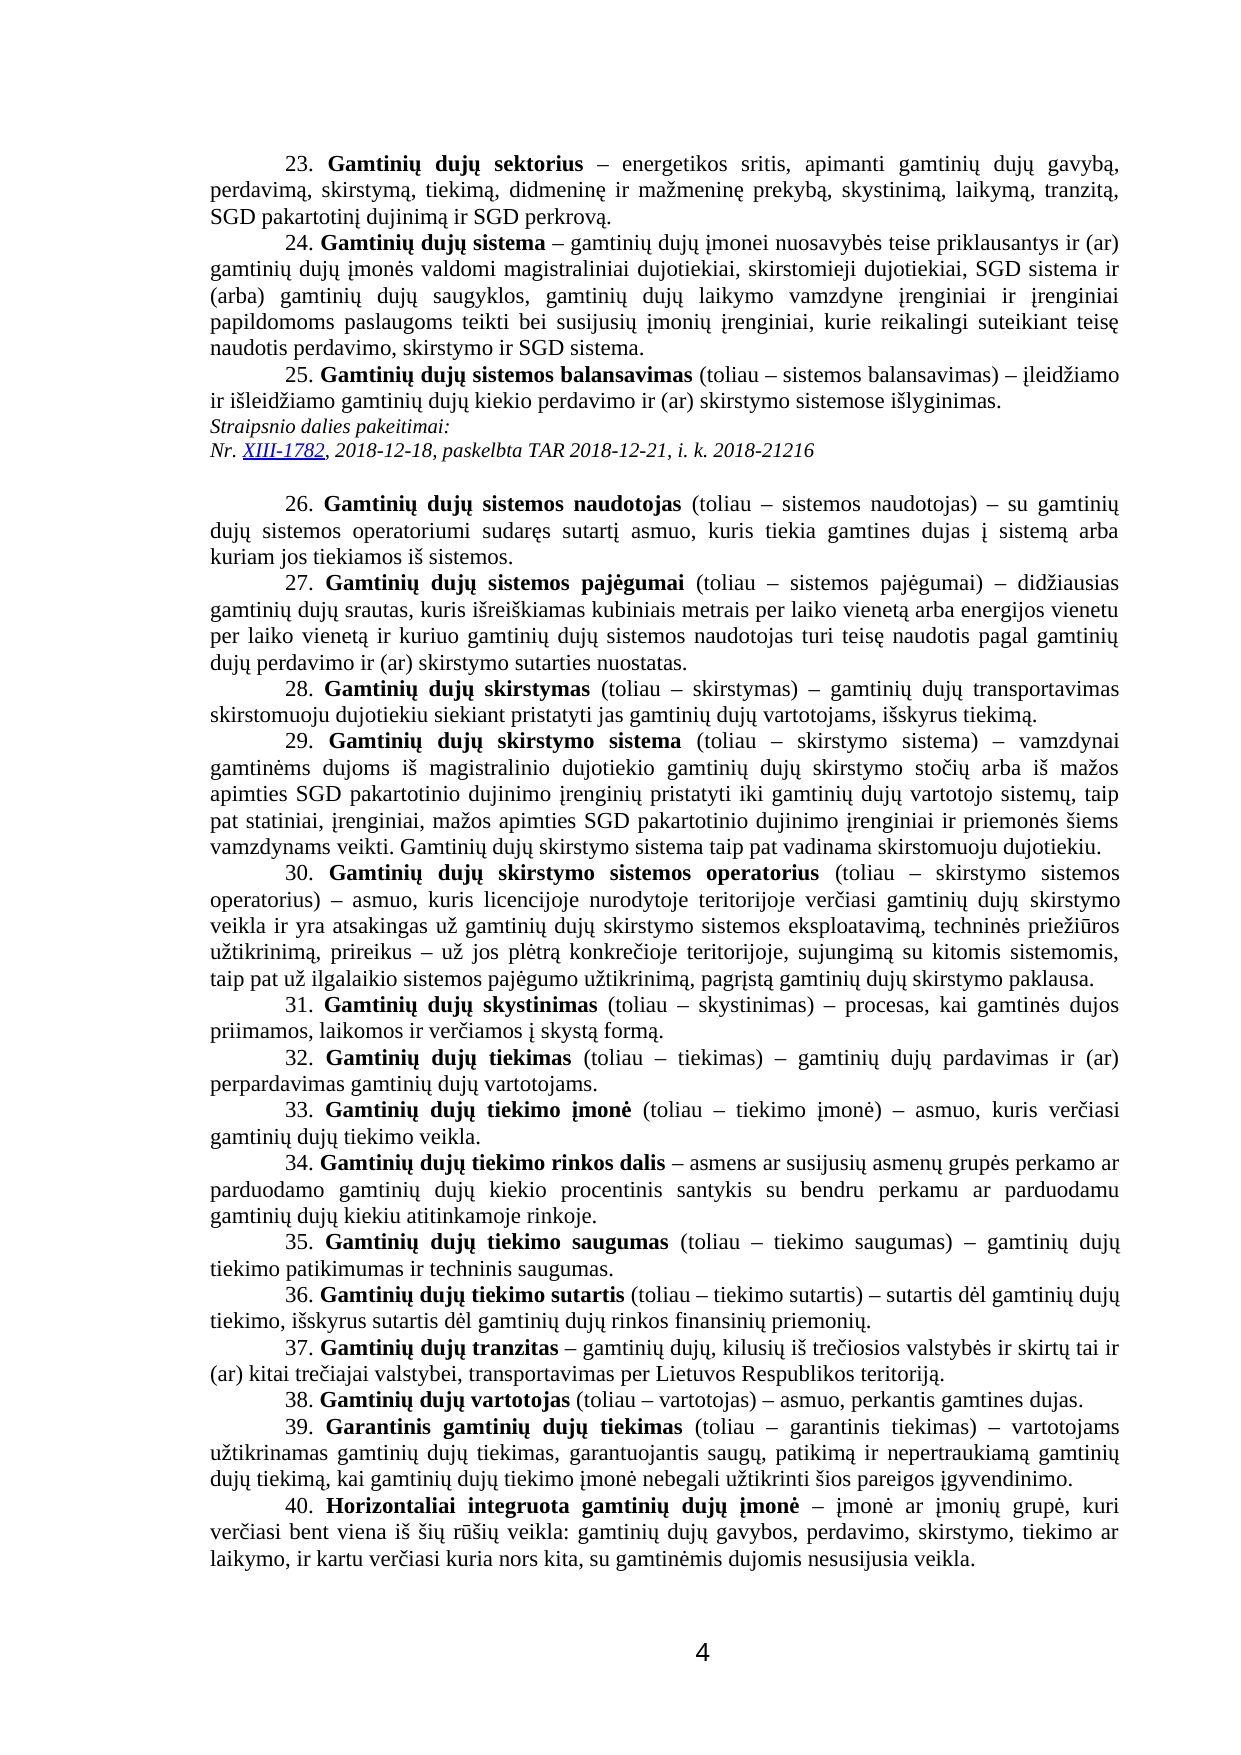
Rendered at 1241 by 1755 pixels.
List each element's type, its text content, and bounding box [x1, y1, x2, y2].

text 34. Gamtinių dujų tiekimo rinkos dalis – asmens ar susijusių asmenų grupės perkamo ar parduodamo gamtinių dujų kiekio procentinis santykis su bendru perkamu ar parduodamu gamtinių dujų kiekiu atitinkamoje rinkoje. [210, 1149, 1120, 1228]
text 39. Garantinis gamtinių dujų tiekimas (toliau – garantinis tiekimas) – vartotojams užtikrinamas gamtinių dujų tiekimas, garantuojantis saugų, patikimą ir nepertraukiamą gamtinių dujų tiekimą, kai gamtinių dujų tiekimo įmonė nebegali užtikrinti šios pareigos įgyvendinimo. [210, 1413, 1120, 1492]
text 33. Gamtinių dujų tiekimo įmonė (toliau – tiekimo įmonė) – asmuo, kuris verčiasi gamtinių dujų tiekimo veikla. [210, 1097, 1120, 1149]
text 28. Gamtinių dujų skirstymas (toliau – skirstymas) – gamtinių dujų transportavimas skirstomuoju dujotiekiu siekiant pristatyti jas gamtinių dujų vartotojams, išskyrus tiekimą. [210, 675, 1120, 728]
text 37. Gamtinių dujų tranzitas – gamtinių dujų, kilusių iš trečiosios valstybės ir skirtų tai ir (ar) kitai trečiajai valstybei, transportavimas per Lietuvos Respublikos teritoriją. [210, 1334, 1120, 1386]
text 36. Gamtinių dujų tiekimo sutartis (toliau – tiekimo sutartis) – sutartis dėl gamtinių dujų tiekimo, išskyrus sutartis dėl gamtinių dujų rinkos finansinių priemonių. [210, 1281, 1120, 1334]
text 35. Gamtinių dujų tiekimo saugumas (toliau – tiekimo saugumas) – gamtinių dujų tiekimo patikimumas ir techninis saugumas. [210, 1228, 1120, 1281]
text 30. Gamtinių dujų skirstymo sistemos operatorius (toliau – skirstymo sistemos operatorius) – asmuo, kuris licencijoje nurodytoje teritorijoje verčiasi gamtinių dujų skirstymo veikla ir yra atsakingas už gamtinių dujų skirstymo sistemos eksploatavimą, techninės priežiūros užtikrinimą, prireikus – už jos plėtrą konkrečioje teritorijoje, sujungimą su kitomis sistemomis, taip pat už ilgalaikio sistemos pajėgumo užtikrinimą, pagrįstą gamtinių dujų skirstymo paklausa. [210, 859, 1120, 991]
text 40. Horizontaliai integruota gamtinių dujų įmonė – įmonė ar įmonių grupė, kuri verčiasi bent viena iš šių rūšių veikla: gamtinių dujų gavybos, perdavimo, skirstymo, tiekimo ar laikymo, ir kartu verčiasi kuria nors kita, su gamtinėmis dujomis nesusijusia veikla. [210, 1492, 1120, 1571]
text 31. Gamtinių dujų skystinimas (toliau – skystinimas) – procesas, kai gamtinės dujos priimamos, laikomos ir verčiamos į skystą formą. [210, 991, 1120, 1044]
text 27. Gamtinių dujų sistemos pajėgumai (toliau – sistemos pajėgumai) – didžiausias gamtinių dujų srautas, kuris išreiškiamas kubiniais metrais per laiko vienetą arba energijos vienetu per laiko vienetą ir kuriuo gamtinių dujų sistemos naudotojas turi teisę naudotis pagal gamtinių dujų perdavimo ir (ar) skirstymo sutarties nuostatas. [210, 569, 1120, 675]
text 29. Gamtinių dujų skirstymo sistema (toliau – skirstymo sistema) – vamzdynai gamtinėms dujoms iš magistralinio dujotiekio gamtinių dujų skirstymo stočių arba iš mažos apimties SGD pakartotinio dujinimo įrenginių pristatyti iki gamtinių dujų vartotojo sistemų, taip pat statiniai, įrenginiai, mažos apimties SGD pakartotinio dujinimo įrenginiai ir priemonės šiems vamzdynams veikti. Gamtinių dujų skirstymo sistema taip pat vadinama skirstomuoju dujotiekiu. [210, 728, 1120, 859]
text Nr. XIII-1782, 2018-12-18, paskelbta TAR 2018-12-21, i. k. 2018-21216 [210, 438, 1120, 462]
text 23. Gamtinių dujų sektorius – energetikos sritis, apimanti gamtinių dujų gavybą, perdavimą, skirstymą, tiekimą, didmeninę ir mažmeninę prekybą, skystinimą, laikymą, tranzitą, SGD pakartotinį dujinimą ir SGD perkrovą. [210, 150, 1120, 229]
text 38. Gamtinių dujų vartotojas (toliau – vartotojas) – asmuo, perkantis gamtines dujas. [210, 1386, 1120, 1413]
text 32. Gamtinių dujų tiekimas (toliau – tiekimas) – gamtinių dujų pardavimas ir (ar) perpardavimas gamtinių dujų vartotojams. [210, 1044, 1120, 1097]
text 26. Gamtinių dujų sistemos naudotojas (toliau – sistemos naudotojas) – su gamtinių dujų sistemos operatoriumi sudaręs sutartį asmuo, kuris tiekia gamtines dujas į sistemą arba kuriam jos tiekiamos iš sistemos. [210, 490, 1120, 569]
text 25. Gamtinių dujų sistemos balansavimas (toliau – sistemos balansavimas) – įleidžiamo ir išleidžiamo gamtinių dujų kiekio perdavimo ir (ar) skirstymo sistemose išlyginimas. [210, 361, 1120, 413]
text 24. Gamtinių dujų sistema – gamtinių dujų įmonei nuosavybės teise priklausantys ir (ar) gamtinių dujų įmonės valdomi magistraliniai dujotiekiai, skirstomieji dujotiekiai, SGD sistema ir (arba) gamtinių dujų saugyklos, gamtinių dujų laikymo vamzdyne įrenginiai ir įrenginiai papildomoms paslaugoms teikti bei susijusių įmonių įrenginiai, kurie reikalingi suteikiant teisę naudotis perdavimo, skirstymo ir SGD sistema. [210, 229, 1120, 361]
text Straipsnio dalies pakeitimai: [210, 413, 1120, 438]
